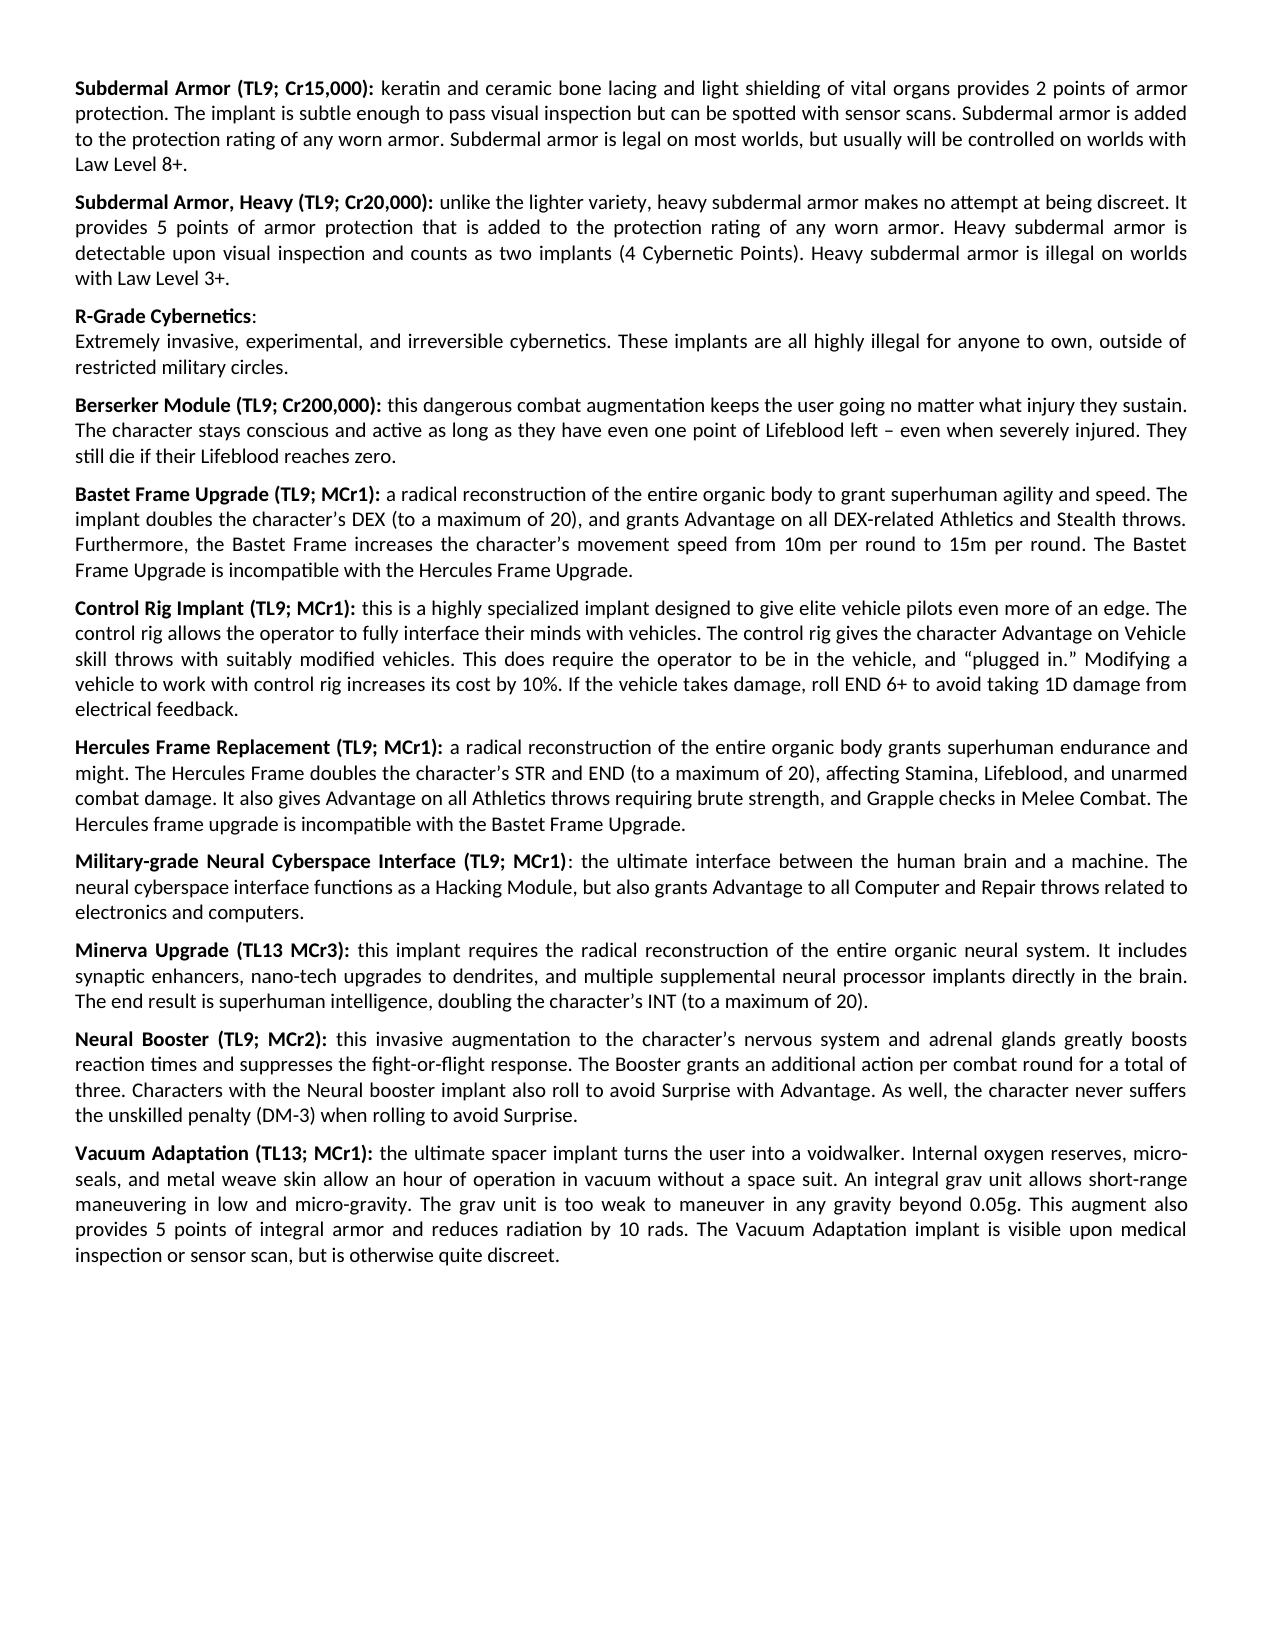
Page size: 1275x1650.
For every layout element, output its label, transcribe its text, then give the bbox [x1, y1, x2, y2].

text Neural Booster (TL9; MCr2): this invasive augmentation to the character’s nervous system and adrenal glands greatly boosts reaction times and suppresses the fight-or-flight response. The Booster grants an additional action per combat round for a total of three. Characters with the Neural booster implant also roll to avoid Surprise with Advantage. As well, the character never suffers the unskilled penalty (DM-3) when rolling to avoid Surprise. [75, 1026, 1189, 1128]
text Extremely invasive, experimental, and irreversible cybernetics. These implants are all highly illegal for anyone to own, outside of restricted military circles. [75, 329, 1189, 379]
text Vacuum Adaptation (TL13; MCr1): the ultimate spacer implant turns the user into a voidwalker. Internal oxygen reserves, micro-seals, and metal weave skin allow an hour of operation in vacuum without a space suit. An integral grav unit allows short-range maneuvering in low and micro-gravity. The grav unit is too weak to maneuver in any gravity beyond 0.05g. This augment also provides 5 points of integral armor and reduces radiation by 10 rads. The Vacuum Adaptation implant is visible upon medical inspection or sensor scan, but is otherwise quite discreet. [75, 1140, 1189, 1267]
text Control Rig Implant (TL9; MCr1): this is a highly specialized implant designed to give elite vehicle pilots even more of an edge. The control rig allows the operator to fully interface their minds with vehicles. The control rig gives the character Advantage on Vehicle skill throws with suitably modified vehicles. This does require the operator to be in the vehicle, and “plugged in.” Modifying a vehicle to work with control rig increases its cost by 10%. If the vehicle takes damage, roll END 6+ to avoid taking 1D damage from electrical feedback. [75, 595, 1189, 722]
subtitle R-Grade Cybernetics: [75, 303, 1189, 329]
text Subdermal Armor (TL9; Cr15,000): keratin and ceramic bone lacing and light shielding of vital organs provides 2 points of armor protection. The implant is subtle enough to pass visual inspection but can be spotted with sensor scans. Subdermal armor is added to the protection rating of any worn armor. Subdermal armor is legal on most worlds, but usually will be controlled on worlds with Law Level 8+. [75, 75, 1189, 177]
text Berserker Module (TL9; Cr200,000): this dangerous combat augmentation keeps the user going no matter what injury they sustain. The character stays conscious and active as long as they have even one point of Lifeblood left – even when severely injured. They still die if their Lifeblood reaches zero. [75, 392, 1189, 468]
text Military-grade Neural Cyberspace Interface (TL9; MCr1): the ultimate interface between the human brain and a machine. The neural cyberspace interface functions as a Hacking Module, but also grants Advantage to all Computer and Repair throws related to electronics and computers. [75, 849, 1189, 925]
text Hercules Frame Replacement (TL9; MCr1): a radical reconstruction of the entire organic body grants superhuman endurance and might. The Hercules Frame doubles the character’s STR and END (to a maximum of 20), affecting Stamina, Lifeblood, and unarmed combat damage. It also gives Advantage on all Athletics throws requiring brute strength, and Grapple checks in Melee Combat. The Hercules frame upgrade is incompatible with the Bastet Frame Upgrade. [75, 734, 1189, 836]
text Minerva Upgrade (TL13 MCr3): this implant requires the radical reconstruction of the entire organic neural system. It includes synaptic enhancers, nano-tech upgrades to dendrites, and multiple supplemental neural processor implants directly in the brain. The end result is superhuman intelligence, doubling the character’s INT (to a maximum of 20). [75, 937, 1189, 1014]
text Bastet Frame Upgrade (TL9; MCr1): a radical reconstruction of the entire organic body to grant superhuman agility and speed. The implant doubles the character’s DEX (to a maximum of 20), and grants Advantage on all DEX-related Athletics and Stealth throws. Furthermore, the Bastet Frame increases the character’s movement speed from 10m per round to 15m per round. The Bastet Frame Upgrade is incompatible with the Hercules Frame Upgrade. [75, 481, 1189, 582]
text Subdermal Armor, Heavy (TL9; Cr20,000): unlike the lighter variety, heavy subdermal armor makes no attempt at being discreet. It provides 5 points of armor protection that is added to the protection rating of any worn armor. Heavy subdermal armor is detectable upon visual inspection and counts as two implants (4 Cybernetic Points). Heavy subdermal armor is illegal on worlds with Law Level 3+. [75, 189, 1189, 291]
